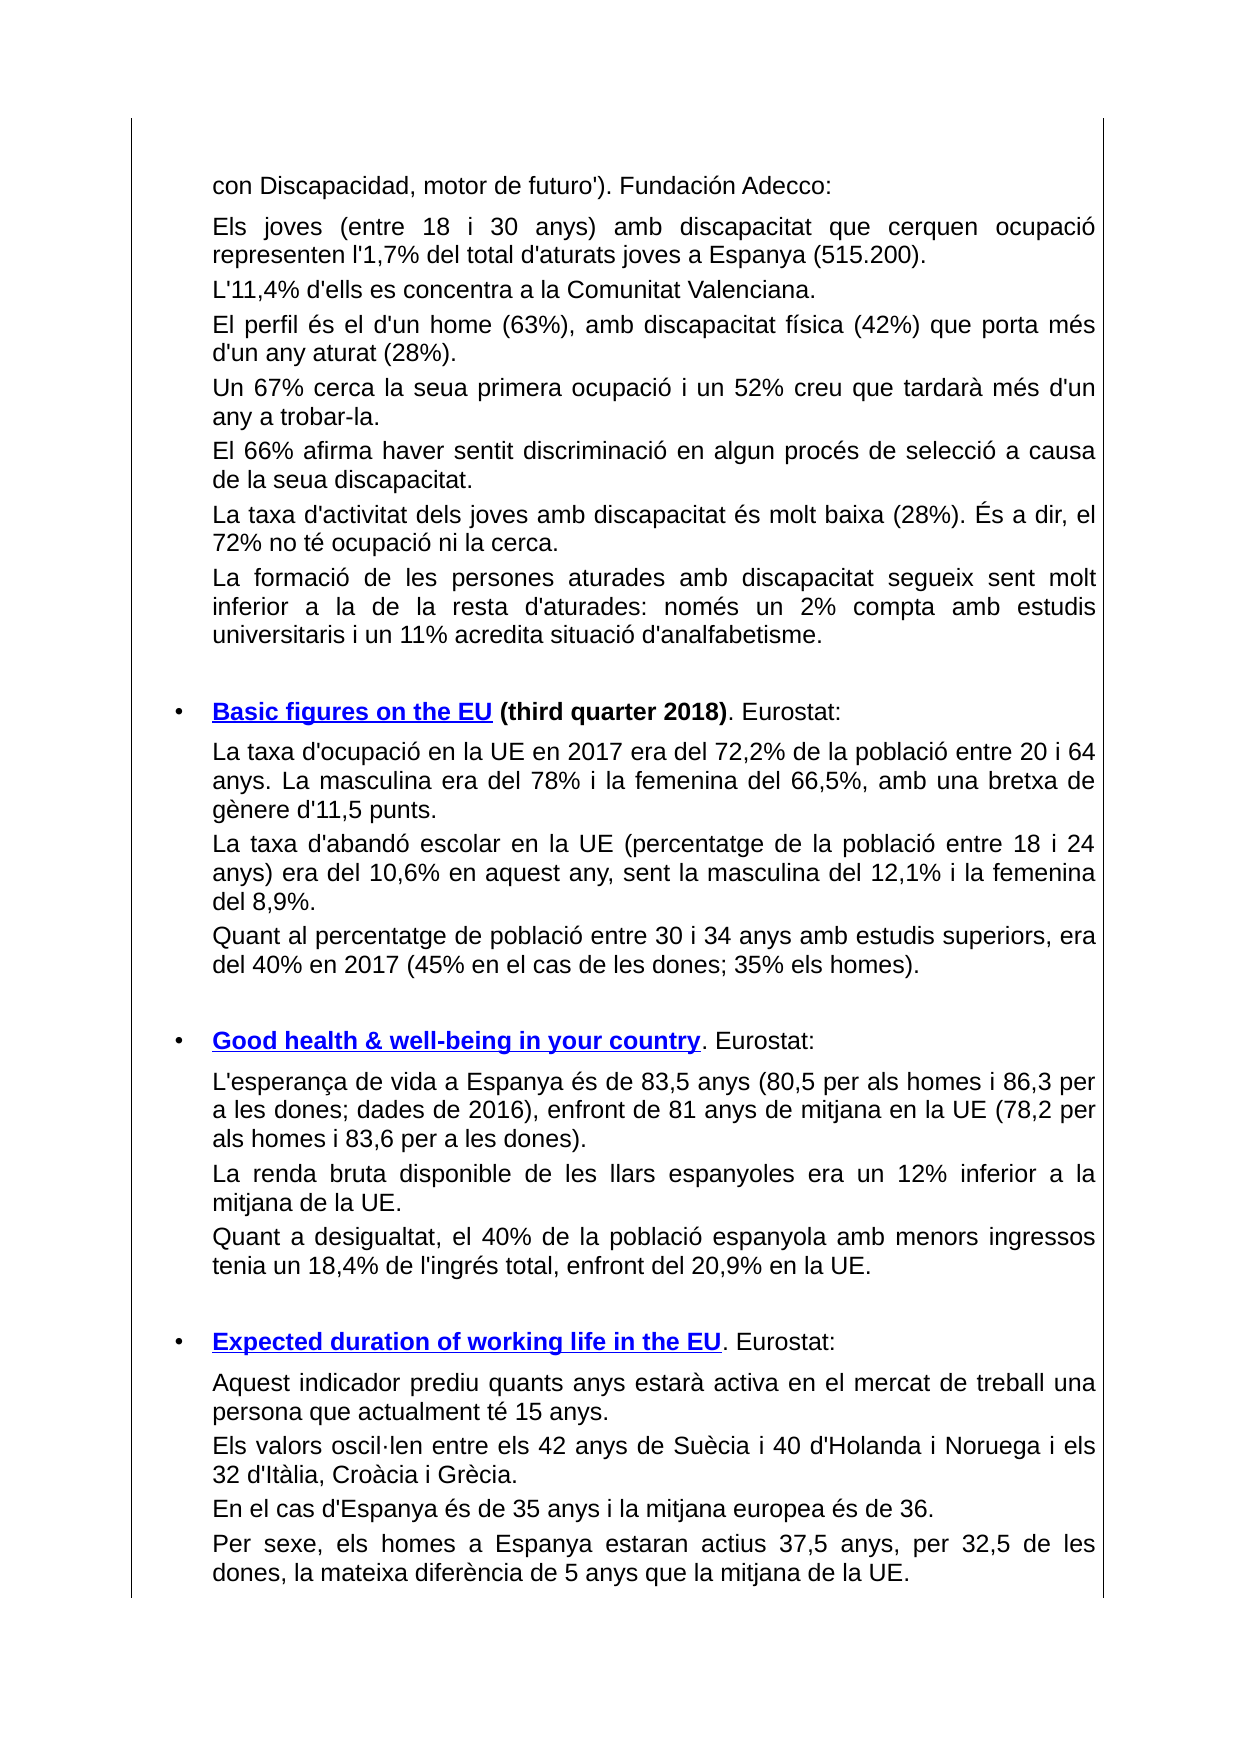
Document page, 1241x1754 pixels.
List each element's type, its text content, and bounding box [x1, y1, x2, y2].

table_cell 1. INFORMACIÓ D'INTERÉS IX Jornada Autonòmica de Bioètica de la CV. ‘Implicacions ètiques en el final de la vida’. Conselleria de Sanitat Universal i Salut Publica: Inscripció gratuïta fins a completar aforament. Data: 6 de novembre. Lloc: Hospital Universitari i Politècnic La Fe. Premis Concepción Aleixandre a la Dona Científica Valenciana. Ajuntament de Picanya: Termini de presentació de candidatures: fins al 10 de novembre. Jornades 'La protecció social en la societat actual'. Comité Econòmic i Social de la CV i Conselleria de Transparència, Responsabilitat Social, Participació i Cooperació: Dates i llocs de celebració: 5 de novembre, Castelló (Casa dels Caragols). 19 de novembre, Alacant (seu universitària Ciutat d'Alacant). I Convocatoria de Becas para estudiantes de Formación Profesional y universitarios con discapacidad. Fundación Adecco: Termini de presentació de sol·licituds: fins al 11 de novembre. Convocatoria Plan Familia 2019. Fundación Adecco: L'objecte d'aquesta convocatòria és facilitar l'accés a l'ocupació de persones amb discapacitat en risc d'exclusió social. Termini de presentació de sol·licituds: fins al 15 de novembre. Cohesion Policy social projects. Comissió Europea: Entre els projectes guanyadors del premi RegioStars 2018 figura el d'integració en el mercat laboral i inclusió social personalitzada per a refugiats a Múrcia. 2. INFORMES I ESTUDIS Declaración conjunta sobre atención a mujeres y menores víctimas de violencia de género. Defensor del Pueblo, Defensor del Pueblo Andaluz, Síndic de Greuges de Catalunya, Valedora do Pobo de Galicia, Diputado del Común de Canarias, Ararteko del País Vasco, Justicia de Aragón, Síndic de Greuges de la Comunitat Valenciana, Procurador del Común de Castilla y León y Defensor del Pueblo de Navarra. Derecho de acceso y brecha de género. Delgado, F. Revista Española de Transparencia, núm. 6, 2018, pàg. 23, Asociación Española de Acreditación de la Transparencia: Amb caràcter general, les dones participen menys de l'exercici del dret d'accés a la informació pública i ho fan de manera diferent als homes. En aquest fenomen juguen determinants de gènere. ‘Diferentes’: guía ilustrada sobre la diversidad y la discapacidad. Fundación ADECCO. El impacto del modelo de estaciones de servicio de carburantes sin personal o desatendidas en los derechos de las personas con discapacidad en España: Un caso grave de exclusión en el acceso a los servicios esenciales por razón de discapacidad. CERMI (Comité Español de Representantes de Personas con Discapacidad). II Pla d’igualtat (2017- 2020) i Protocol d’Atenció a la identitat i expressió de gènere. Universitat Politècnica de València. 3. NORMATIVA EN MATÈRIA SOCIAL Generalitat: Resolució de 18 d'octubre de 2018, de la Vicepresidència i Conselleria d'Igualtat i Polítiques Inclusives, per la qual es convoquen per a l'exercici 2018 les subvencions dirigides a la realització de programes d'interés general per a atendre finalitats de caràcter social a càrrec de l'assignació tributària del 0,7 per 100 de l'Impost sobre la Renda de les Persones Físiques a la Comunitat Valenciana. (DOGV núm. 8408, de 23/10/2018) Ordre 19/2018, de 25 d'octubre, de la Conselleria d'Economia Sostenible, Sectors Productius, Comerç i Treball, per la qual es modifica l'Ordre 14/2017, per la qual s'aproven les bases reguladores del programa mixt d'ocupació i formació Escoles d'Ocupació Et Formem destinat a persones amb dificultats d'inserció laboral o pertanyents a col·lectius vulnerables. (DOGV núm. 8412, de 29/10/2018) Entre les modificacions s'estableix que tindran prioritat, a l’efecte de la seua participació en els programes, les dones i les persones amb dificultats d’inserció laboral o pertanyents als col·lectius vulnerables. Universitats: Extracte de la Resolució de 30 de juliol de 2018, de la vicerectora d'Innovació i Transferència, per la qual es convoquen i s'estableixen les bases reguladores de les ajudes a l'estudiantat de la Universitat de València amb discapacitat i/o amb necessitats especials derivades d'una discapacitat per a la pràctica d'activitats esportives de competició durant el primer quadrimestre del curs 2018-2019. (DOGV núm. 8408, de 23/10/2018) Unió Europea: Convocatoria de propuestas 2019 Programa Erasmus+ (DOCE C núm. 384, de 24/12/2018): Esta convocatòria comprén, entre altres, accions de mobilitat de les persones en l'àmbit de la joventut. 4. ESTADÍSTIQUES D'INTERÉS SOCIAL Encuesta de Población Activa (tercer trimestre 2018). INE: El nombre d'ocupats a Espanya se situa en 19.528.000 (479.000 més que fa un any), i el d'aturats en 3.326.000 (406.000 menys que fa un any). Per Comunitats i en termes anuals, les majors reduccions del nombre d'aturats es produeixen a Andalusia (107.400 menys), Catalunya (–72.000) i Comunitat Valenciana (–55.300). La taxa d'activitat és del 58,8% i ha augmentat un 2,5% en l'últim any. La taxa d'activitat masculina és del 64,9% i la femenina del 52,9%. La taxa d'ocupació (percentatge d'ocupats respecte de la població major de 15 anys) és del 50,18%, amb un increment de quasi un punt respecte a l'any anterior. La taxa d'atur és del 14,5% i s'ha reduït un 11% en l'últim any. La taxa d'atur masculina és del 13,1% i la femenina del 16,2%. El nombre de llars amb tots els seus actius desocupats se situa en 1.083.700, el que representa el 5,8% del total. Enquesta de població activa (tercer trimestre 2018). Portal Estadístic de la Generalitat Valenciana: A la Comunitat Valenciana hi ha 4.133.000 persones majors de 15 anys. D'elles 2.431.400 són laboralment actives. D'elles, 2.059.600 estan ocupades i 371.900 en atur. La taxa d'activitat a la Comunitat Valenciana és del 58,8% (igual a l'espanyola) i la d'atur del 15,3% (14,5% a Espanya). La taxa d'atur s'ha reduït un 13% en l'últim any (11% a Espanya) i la taxa d'activitat ha augmentat un 2,2% (2,5% a Espanya). La taxa d'activitat masculina és del 65,3% (64,9% a Espanya) i la femenina del 52,7% (52,9% a Espanya). La taxa d'atur masculina és del 13,5% (13,1% a Espanya) i la femenina del 17,4% (16,2% a Espanya). El nombre d’hòmens desocupats disminuïx en 8.500, quedant-se en 177.800, i el de dones es manté en 194.000. El nombre de llars amb tots els seus membres actius en desocupació disminuïx en 13.400, un 1% inferior respecte l'any anterior, i se situa en 110.700 llars. Informe del Mercado de Trabajo de las Personas con Discapacidad, 2018.(datos de 2017). Servicio Público de Empleo Estatal (Ministerio de Empleo y Seguridad Social): En 2017, 1.840.700 persones (el 6,12 % de la població en edat laboral) tenien el certificat de discapacitat. D'elles, el 57,5 % eren homes i el 42,5% dones. La major part de les persones amb discapacitat en edat laboral tenien entre 45 i 64 anys, mentre que els menors de 25 anys eren menys del 5%. El 65% de les persones amb discapacitat eren laboralment inactives, de manera que la seua taxa d'activitat era solament del 35%, enfront del 78% entre els no discapacitats. La contractació de persones discapacitades representava solament l'1,43 % de tota la realitzada en 2017. Per sexe, els homes amb discapacitat registraven el 61,6% dels contractes, enfront del 38,4% de les dones. En les persones sense discapacitat hi havia un major equilibri en el repartiment de contractes (56% i 44%). Quant a la desocupació, el 4,14 % del total dels aturats a 31 de desembre de 2017 eren discapacitats (141.289 persones), un descens de l'1,5% respecte a l'any anterior però molt menor al registrat entre persones sense discapacitat (-8,1%). Radiografía del desempleado joven con discapacidad (3º Informe 'Jóvenes con Discapacidad, motor de futuro'). Fundación Adecco: Els joves (entre 18 i 30 anys) amb discapacitat que cerquen ocupació representen l'1,7% del total d'aturats joves a Espanya (515.200). L'11,4% d'ells es concentra a la Comunitat Valenciana. El perfil és el d'un home (63%), amb discapacitat física (42%) que porta més d'un any aturat (28%). Un 67% cerca la seua primera ocupació i un 52% creu que tardarà més d'un any a trobar-la. El 66% afirma haver sentit discriminació en algun procés de selecció a causa de la seua discapacitat. La taxa d'activitat dels joves amb discapacitat és molt baixa (28%). És a dir, el 72% no té ocupació ni la cerca. La formació de les persones aturades amb discapacitat segueix sent molt inferior a la de la resta d'aturades: només un 2% compta amb estudis universitaris i un 11% acredita situació d'analfabetisme. Basic figures on the EU (third quarter 2018). Eurostat: La taxa d'ocupació en la UE en 2017 era del 72,2% de la població entre 20 i 64 anys. La masculina era del 78% i la femenina del 66,5%, amb una bretxa de gènere d'11,5 punts. La taxa d'abandó escolar en la UE (percentatge de la població entre 18 i 24 anys) era del 10,6% en aquest any, sent la masculina del 12,1% i la femenina del 8,9%. Quant al percentatge de població entre 30 i 34 anys amb estudis superiors, era del 40% en 2017 (45% en el cas de les dones; 35% els homes). Good health & well-being in your country. Eurostat: L'esperança de vida a Espanya és de 83,5 anys (80,5 per als homes i 86,3 per a les dones; dades de 2016), enfront de 81 anys de mitjana en la UE (78,2 per als homes i 83,6 per a les dones). La renda bruta disponible de les llars espanyoles era un 12% inferior a la mitjana de la UE. Quant a desigualtat, el 40% de la població espanyola amb menors ingressos tenia un 18,4% de l'ingrés total, enfront del 20,9% en la UE. Expected duration of working life in the EU. Eurostat: Aquest indicador prediu quants anys estarà activa en el mercat de treball una persona que actualment té 15 anys. Els valors oscil·len entre els 42 anys de Suècia i 40 d'Holanda i Noruega i els 32 d'Itàlia, Croàcia i Grècia. En el cas d'Espanya és de 35 anys i la mitjana europea és de 36. Per sexe, els homes a Espanya estaran actius 37,5 anys, per 32,5 de les dones, la mateixa diferència de 5 anys que la mitjana de la UE. [132, 118, 1103, 1598]
